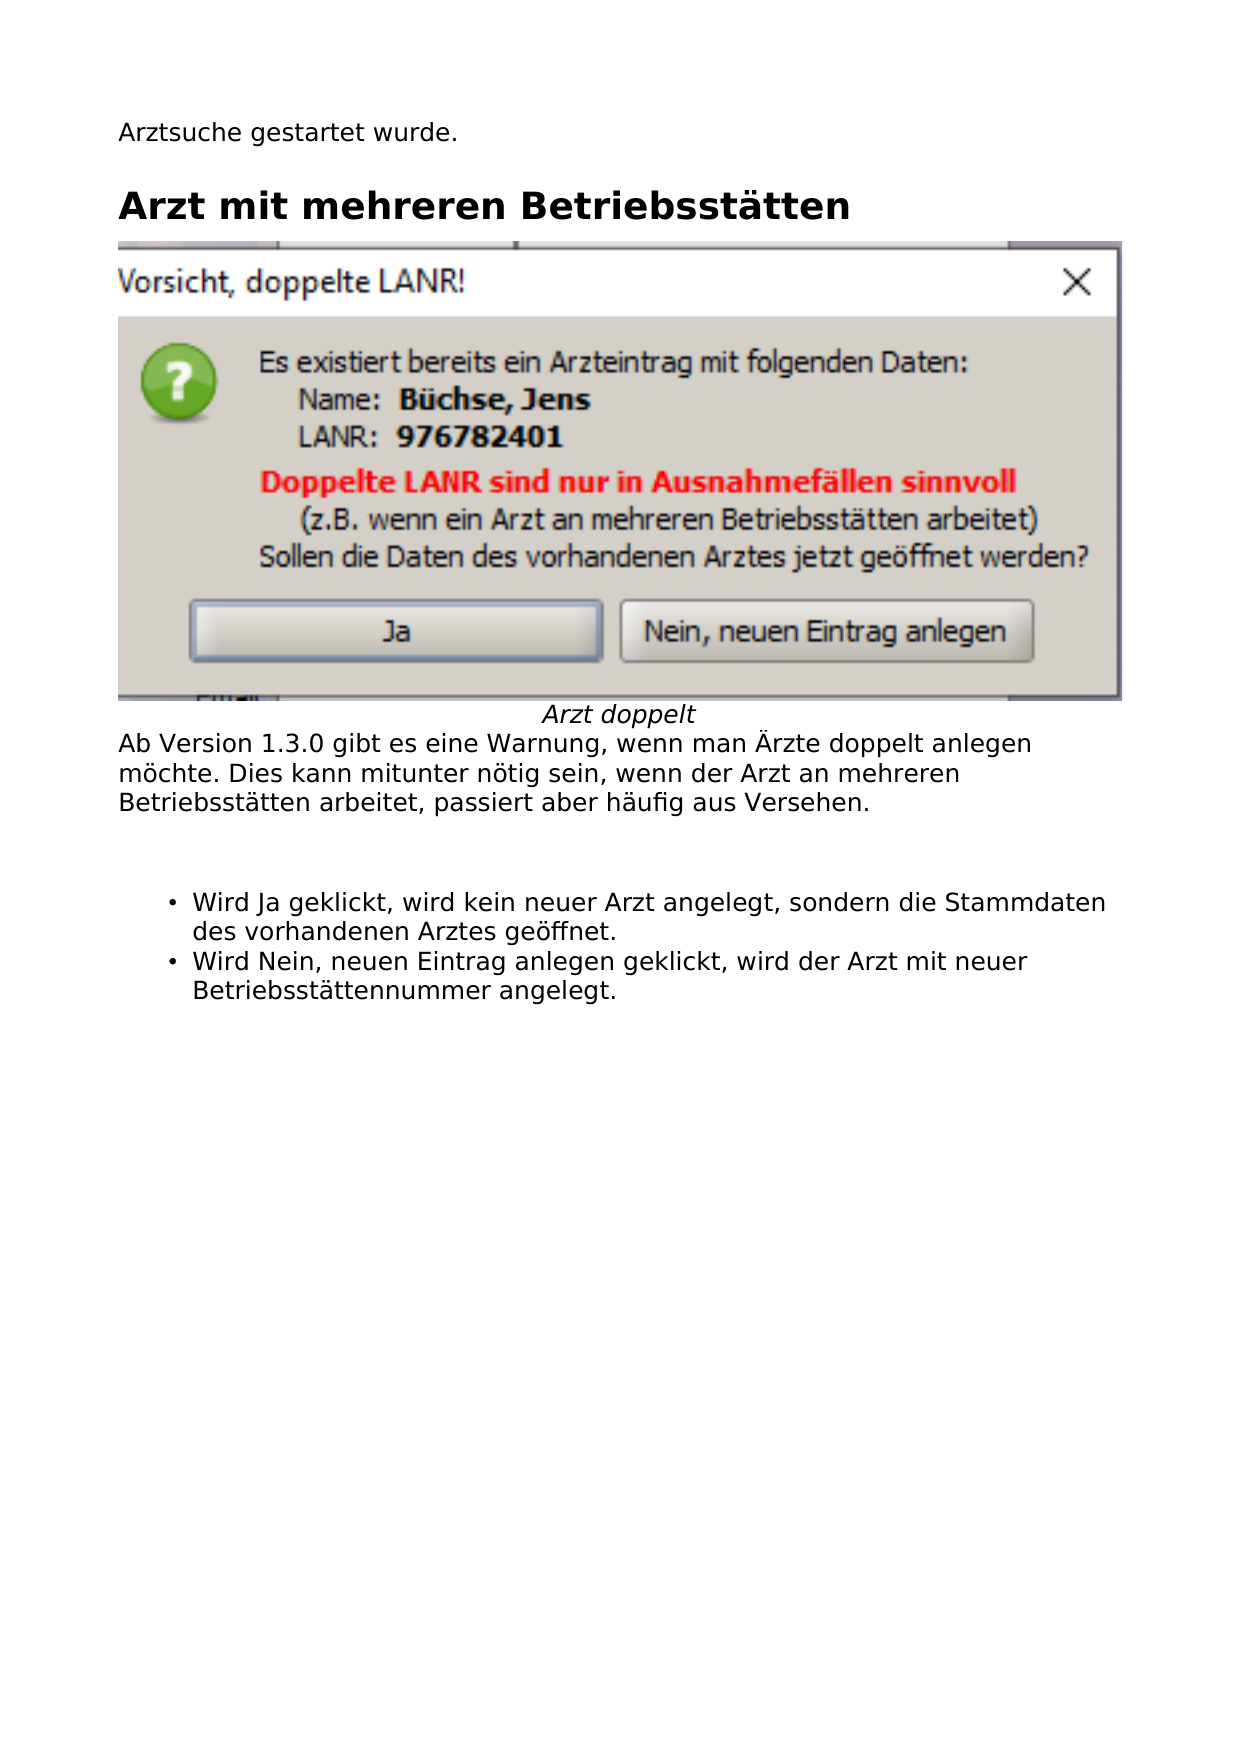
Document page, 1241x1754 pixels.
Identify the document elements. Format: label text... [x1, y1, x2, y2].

list Wird Nein, neuen Eintrag anlegen geklickt, wird der Arzt mit neuer Betriebsstättennummer angelegt. [177, 947, 1122, 1005]
picture [118, 241, 1123, 701]
text Ab Version 1.3.0 gibt es eine Warnung, wenn man Ärzte doppelt anlegen möchte. Dies kann mitunter nötig sein, wenn der Arzt an mehreren Betriebsstätten arbeitet, passiert aber häufig aus Versehen. [118, 730, 1122, 846]
text Arzt doppelt [118, 701, 1122, 730]
list Wird Ja geklickt, wird kein neuer Arzt angelegt, sondern die Stammdaten des vorhandenen Arztes geöffnet. [177, 888, 1122, 947]
subtitle Arzt mit mehreren Betriebsstätten [118, 185, 1122, 228]
text Arztsuche gestartet wurde. [118, 118, 1122, 147]
